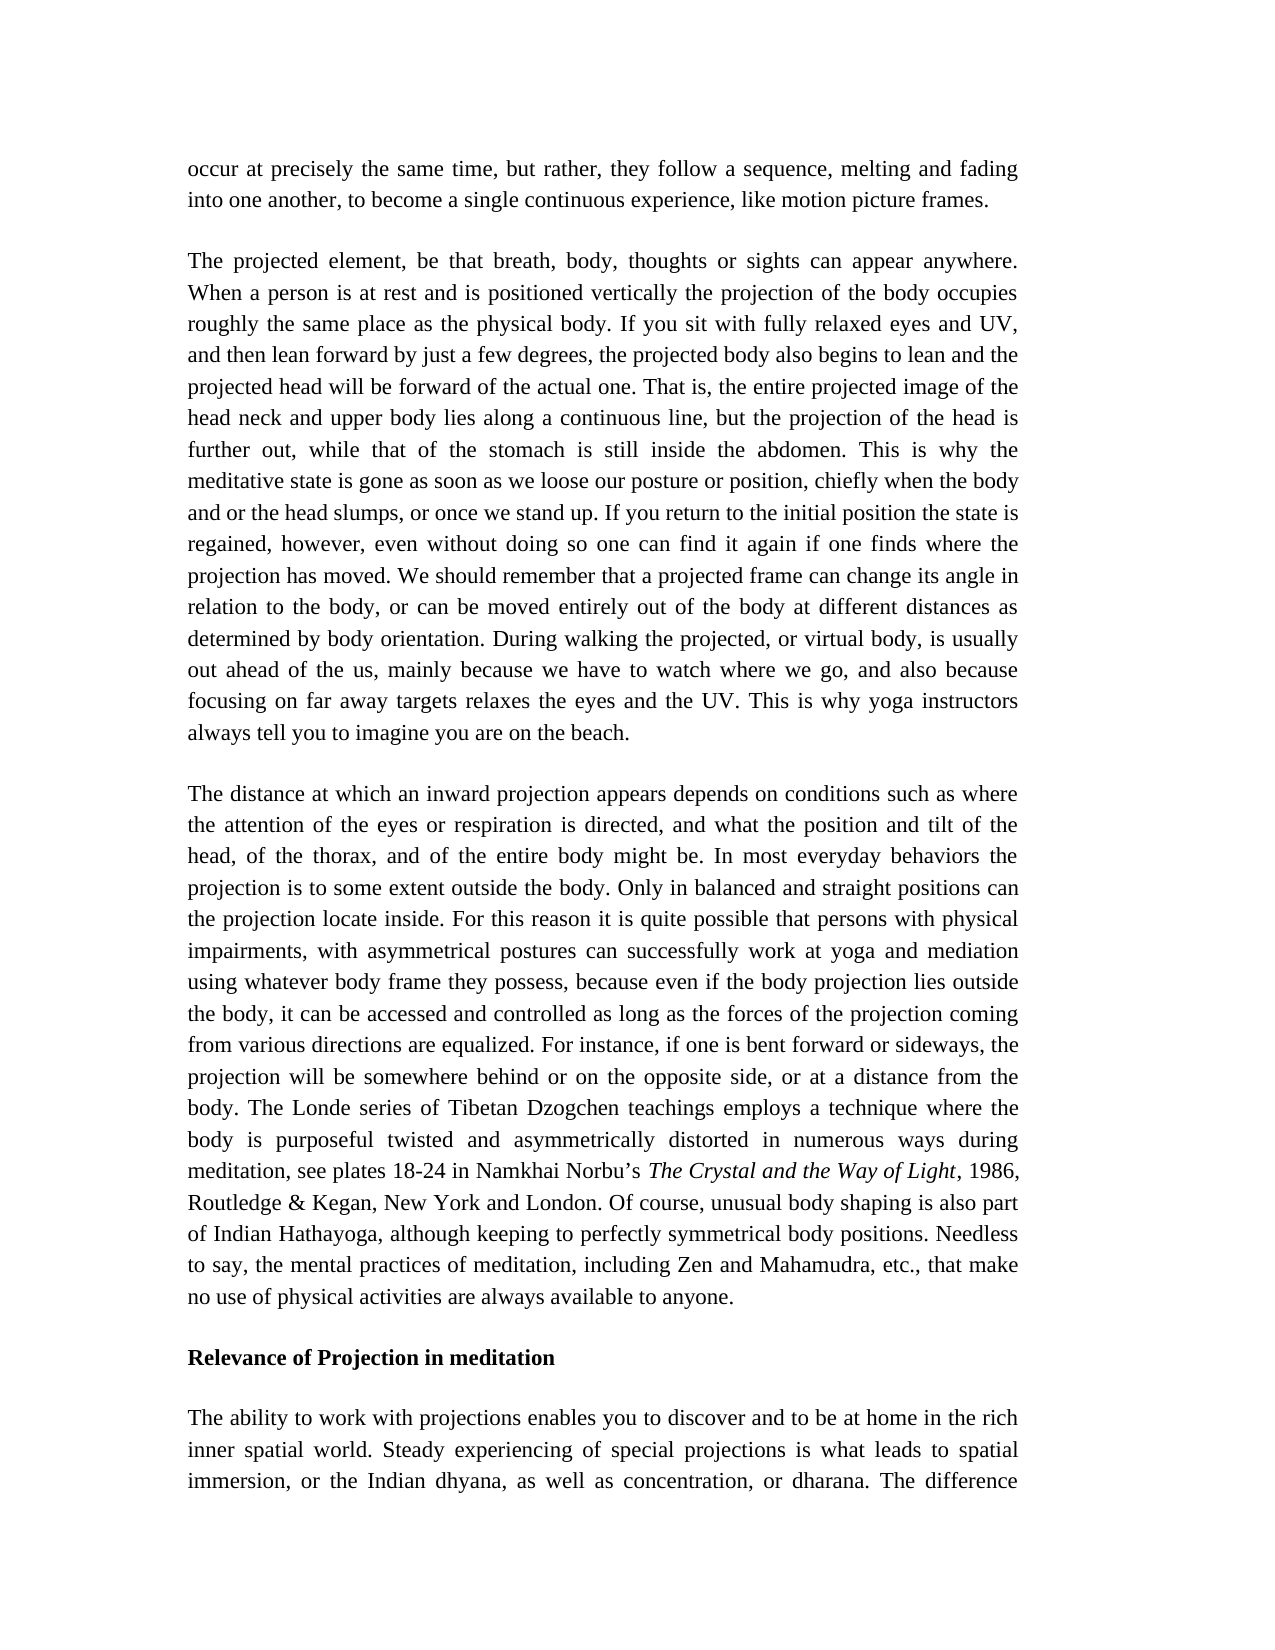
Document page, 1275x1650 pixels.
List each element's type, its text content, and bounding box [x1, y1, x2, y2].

text Relevance of Projection in meditation [187, 1338, 1020, 1370]
text The ability to work with projections enables you to discover and to be at home in the rich inner spatial world. Steady experiencing of special projections is what leads to spatial immersion, or the Indian dhyana, as well as concentration, or dharana. The difference [187, 1399, 1020, 1493]
text occur at precisely the same time, but rather, they follow a sequence, melting and fading into one another, to become a single continuous experience, like motion picture frames. [187, 150, 1020, 213]
text The projected element, be that breath, body, thoughts or sights can appear anywhere. When a person is at rest and is positioned vertically the projection of the body occupies roughly the same place as the physical body. If you sit with fully relaxed eyes and UV, and then lean forward by just a few degrees, the projected body also begins to lean and the projected head will be forward of the actual one. That is, the entire projected image of the head neck and upper body lies along a continuous line, but the projection of the head is further out, while that of the stomach is still inside the abdomen. This is why the meditative state is gone as soon as we loose our posture or position, chiefly when the body and or the head slumps, or once we stand up. If you return to the initial position the state is regained, however, even without doing so one can find it again if one finds where the projection has moved. We should remember that a projected frame can change its angle in relation to the body, or can be moved entirely out of the body at different distances as determined by body orientation. During walking the projected, or virtual body, is usually out ahead of the us, mainly because we have to watch where we go, and also because focusing on far away targets relaxes the eyes and the UV. This is why yoga instructors always tell you to imagine you are on the beach. [187, 242, 1020, 745]
text The distance at which an inward projection appears depends on conditions such as where the attention of the eyes or respiration is directed, and what the position and tilt of the head, of the thorax, and of the entire body might be. In most everyday behaviors the projection is to some extent outside the body. Only in balanced and straight positions can the projection locate inside. For this reason it is quite possible that persons with physical impairments, with asymmetrical postures can successfully work at yoga and mediation using whatever body frame they possess, because even if the body projection lies outside the body, it can be accessed and controlled as long as the forces of the projection coming from various directions are equalized. For instance, if one is bent forward or sideways, the projection will be somewhere behind or on the opposite side, or at a distance from the body. The Londe series of Tibetan Dzogchen teachings employs a technique where the body is purposeful twisted and asymmetrically distorted in numerous ways during meditation, see plates 18-24 in Namkhai Norbu’s The Crystal and the Way of Light, 1986, Routledge & Kegan, New York and London. Of course, unusual body shaping is also part of Indian Hathayoga, although keeping to perfectly symmetrical body positions. Needless to say, the mental practices of meditation, including Zen and Mahamudra, etc., that make no use of physical activities are always available to anyone. [187, 774, 1020, 1309]
